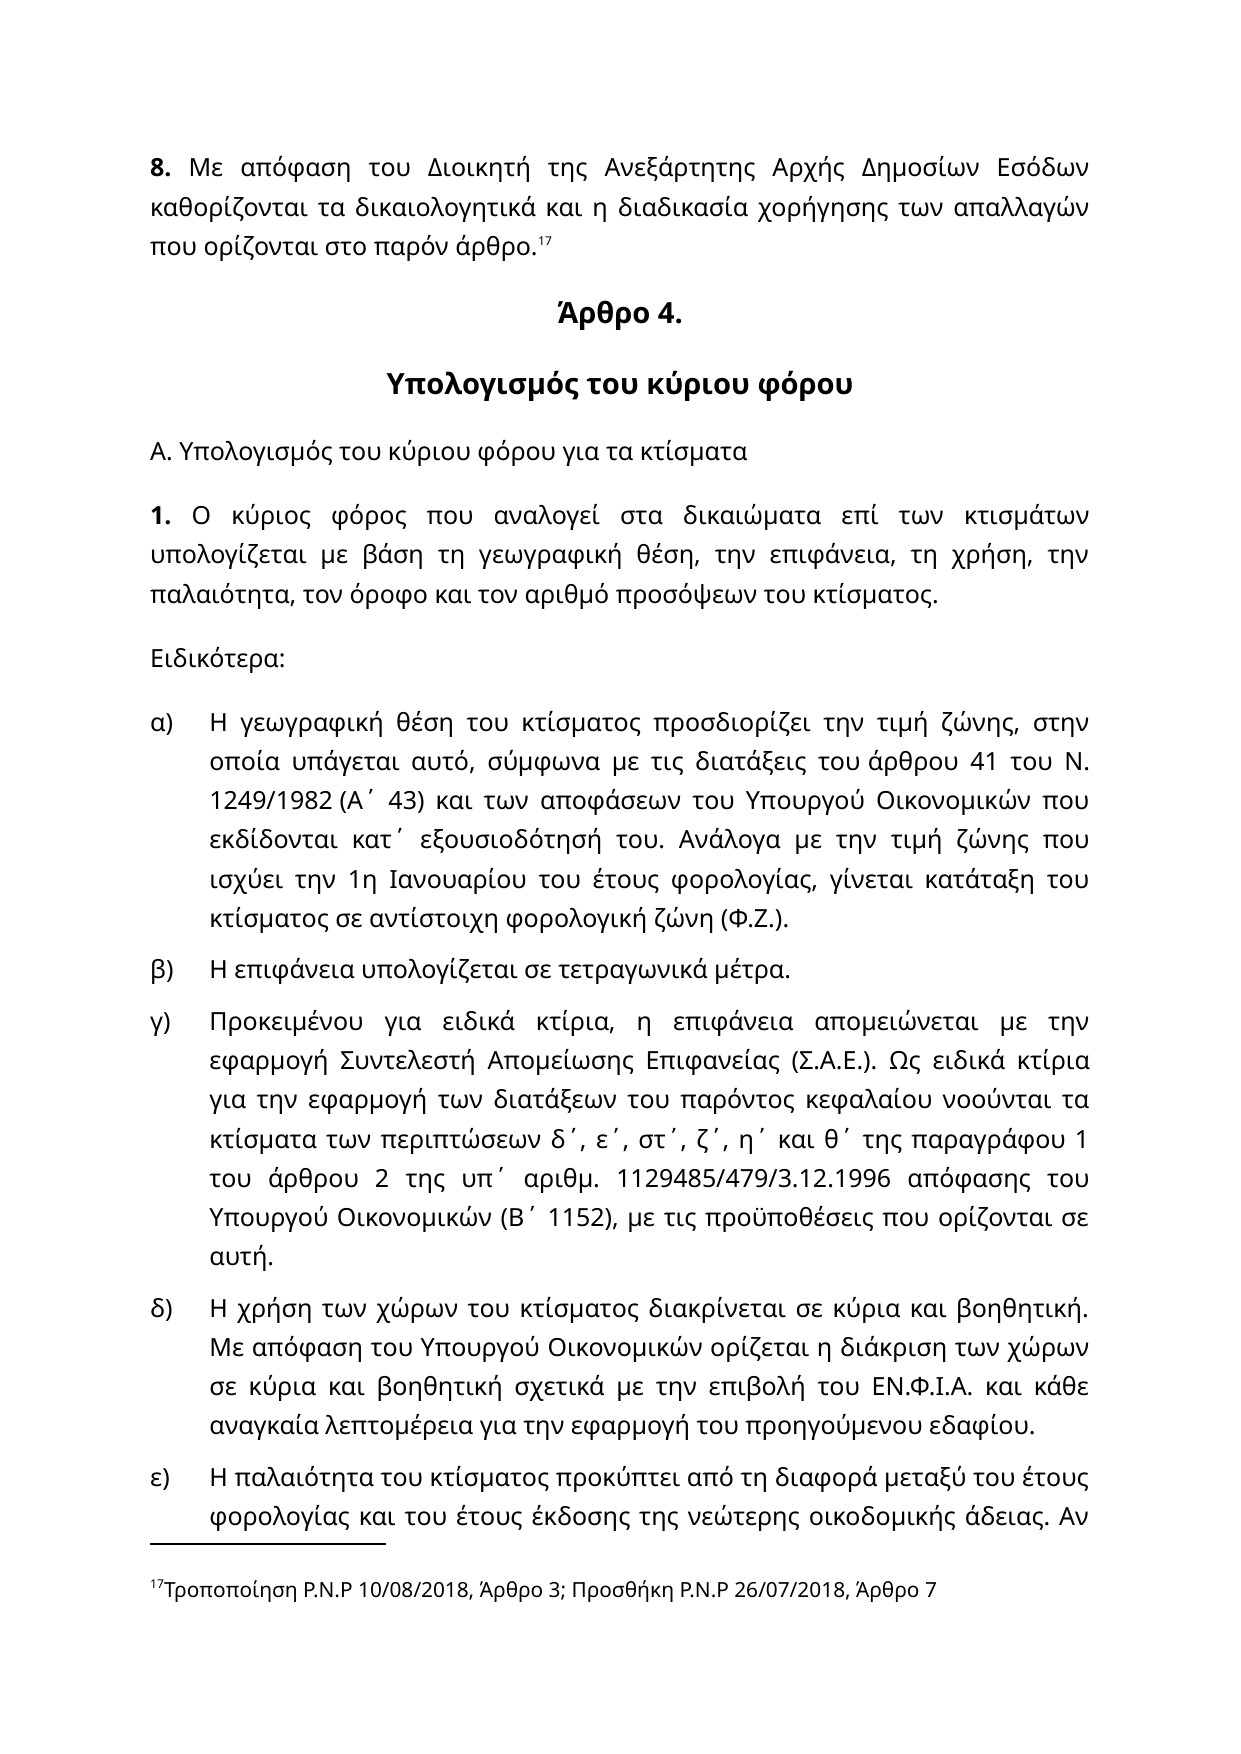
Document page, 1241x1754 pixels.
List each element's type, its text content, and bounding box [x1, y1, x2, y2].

text Ειδικότερα: [150, 640, 1090, 674]
text 8. Με απόφαση του Διοικητή της Ανεξάρτητης Αρχής Δημοσίων Εσόδων καθορίζονται τα δικαιολογητικά και η διαδικασία χορήγησης των απαλλαγών που ορίζονται στο παρόν άρθρο. [150, 150, 1090, 262]
list β) Η επιφάνεια υπολογίζεται σε τετραγωνικά μέτρα. [150, 952, 1090, 986]
subtitle Άρθρο 4. [150, 292, 1090, 332]
text 1. Ο κύριος φόρος που αναλογεί στα δικαιώματα επί των κτισμάτων υπολογίζεται με βάση τη γεωγραφική θέση, την επιφάνεια, τη χρήση, την παλαιότητα, τον όροφο και τον αριθμό προσόψεων του κτίσματος. [150, 498, 1090, 610]
list α) Η γεωγραφική θέση του κτίσματος προσδιορίζει την τιμή ζώνης, στην οποία υπάγεται αυτό, σύμφωνα με τις διατάξεις του άρθρου 41 του Ν. 1249/1982 (Α΄ 43) και των αποφάσεων του Υπουργού Οικονομικών που εκδίδονται κατ΄ εξουσιοδότησή του. Ανάλογα με την τιμή ζώνης που ισχύει την 1η Ιανουαρίου του έτους φορολογίας, γίνεται κατάταξη του κτίσματος σε αντίστοιχη φορολογική ζώνη (Φ.Ζ.). [150, 704, 1090, 934]
text Τροποποίηση P.N.P 10/08/2018, Άρθρο 3; Προσθήκη P.N.P 26/07/2018, Άρθρο 7 [150, 1576, 1090, 1604]
list γ) Προκειμένου για ειδικά κτίρια, η επιφάνεια απομειώνεται με την εφαρμογή Συντελεστή Απομείωσης Επιφανείας (Σ.Α.Ε.). Ως ειδικά κτίρια για την εφαρμογή των διατάξεων του παρόντος κεφαλαίου νοούνται τα κτίσματα των περιπτώσεων δ΄, ε΄, στ΄, ζ΄, η΄ και θ΄ της παραγράφου 1 του άρθρου 2 της υπ΄ αριθμ. 1129485/479/3.12.1996 απόφασης του Υπουργού Οικονομικών (Β΄ 1152), με τις προϋποθέσεις που ορίζονται σε αυτή. [150, 1004, 1090, 1273]
list ε) Η παλαιότητα του κτίσματος προκύπτει από τη διαφορά μεταξύ του έτους φορολογίας και του έτους έκδοσης της νεώτερης οικοδομικής άδειας. Αν [150, 1459, 1090, 1533]
text Α. Υπολογισμός του κύριου φόρου για τα κτίσματα [150, 434, 1090, 468]
list δ) Η χρήση των χώρων του κτίσματος διακρίνεται σε κύρια και βοηθητική. Με απόφαση του Υπουργού Οικονομικών ορίζεται η διάκριση των χώρων σε κύρια και βοηθητική σχετικά με την επιβολή του ΕΝ.Φ.Ι.Α. και κάθε αναγκαία λεπτομέρεια για την εφαρμογή του προηγούμενου εδαφίου. [150, 1290, 1090, 1442]
subtitle Υπολογισμός του κύριου φόρου [150, 363, 1090, 403]
